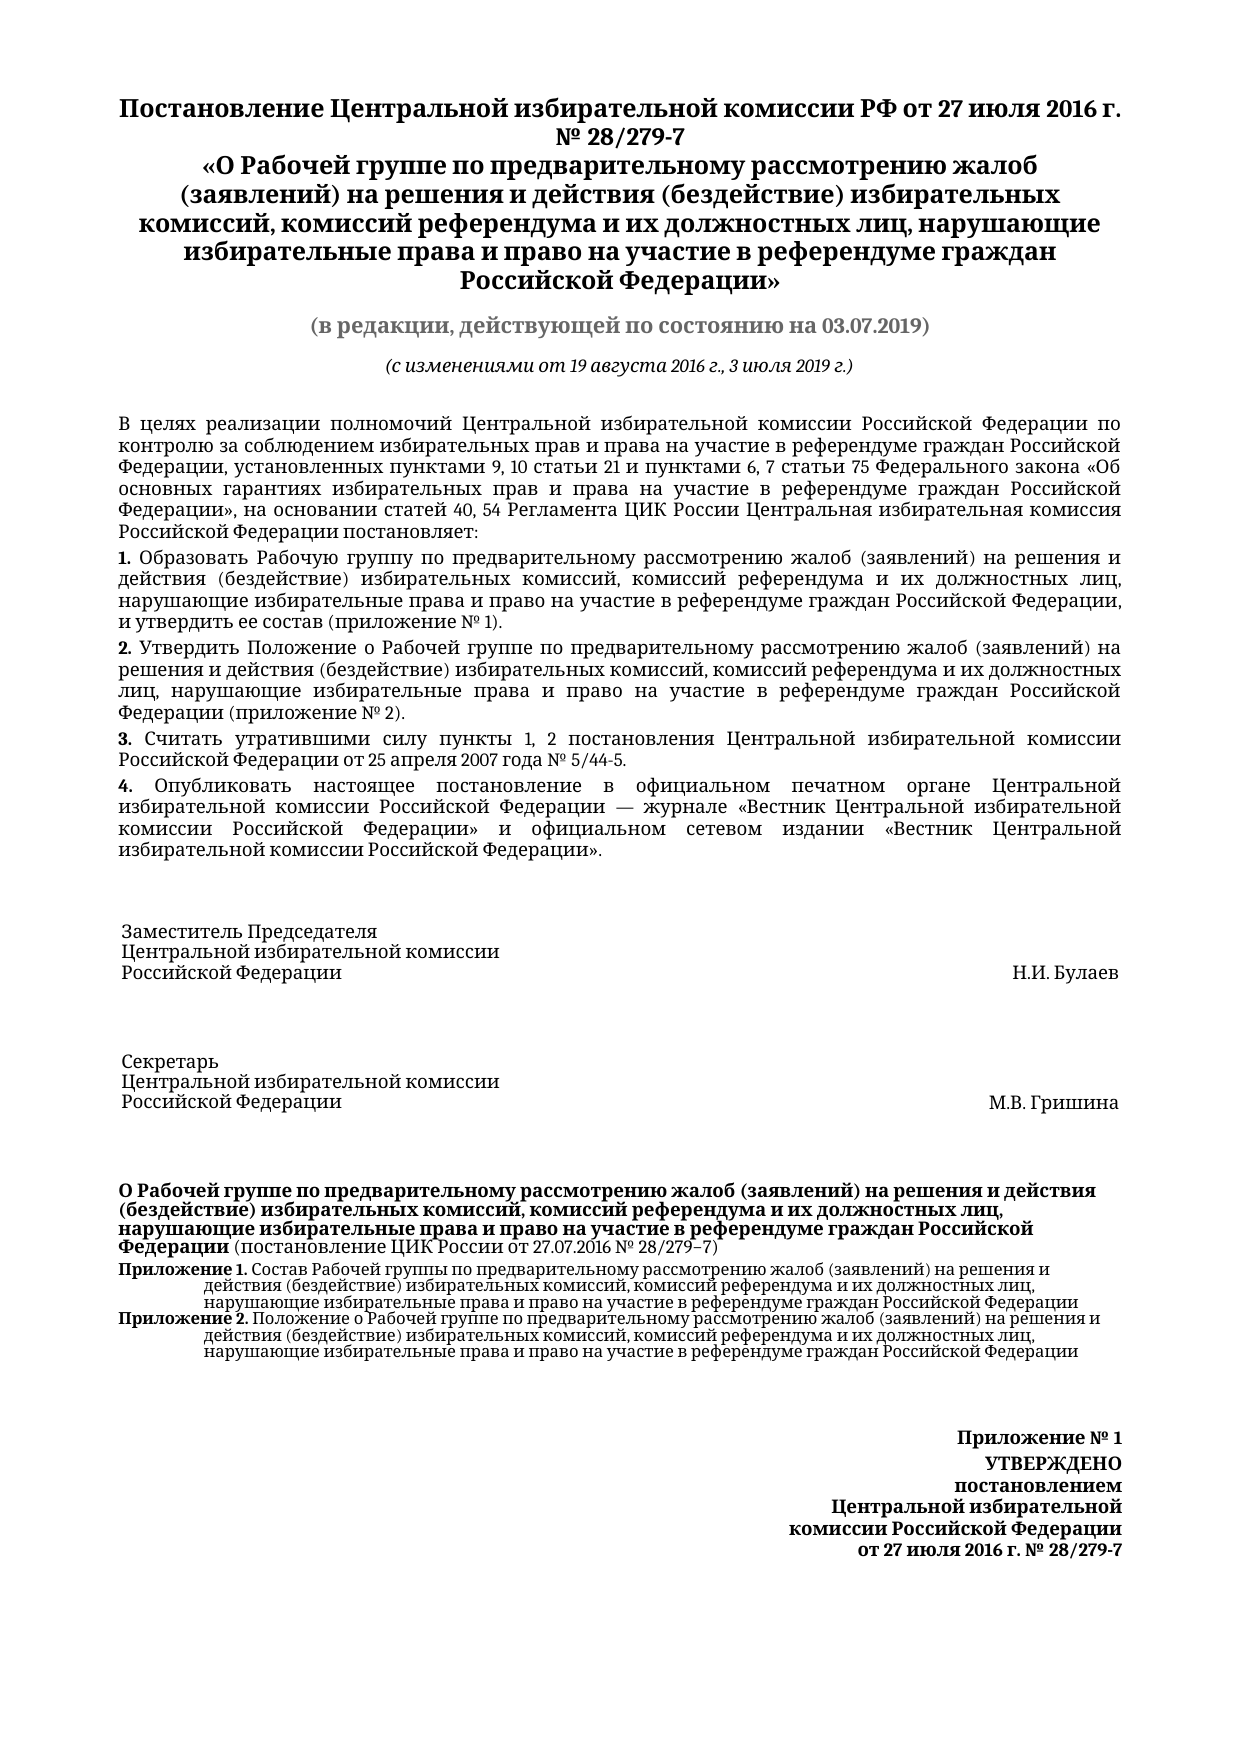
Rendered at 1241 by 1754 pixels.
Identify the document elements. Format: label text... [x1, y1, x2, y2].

table_header Заместитель Председателя Центральной избирательной комиссии Российской Федерации [118, 920, 781, 991]
table_header М.В. Гришина [781, 1049, 1122, 1120]
text УТВЕРЖДЕНО постановлением Центральной избирательной комиссии Российской Федерации от 27 июля 2016 г. № 28/279-7 [118, 1454, 1122, 1561]
text 2. Утвердить Положение о Рабочей группе по предварительному рассмотрению жалоб (заявлений) на решения и действия (бездействие) избирательных комиссий, комиссий референдума и их должностных лиц, нарушающие избирательные права и право на участие в референдуме граждан Российской Федерации (приложение № 2). [118, 638, 1122, 724]
text 3. Считать утратившими силу пункты 1, 2 постановления Центральной избирательной комиссии Российской Федерации от 25 апреля 2007 года № 5/44-5. [118, 728, 1122, 771]
text Приложение 1. Состав Рабочей группы по предварительному рассмотрению жалоб (заявлений) на решения и действия (бездействие) избирательных комиссий, комиссий референдума и их должностных лиц, нарушающие избирательные права и право на участие в референдуме граждан Российской Федерации [118, 1262, 1122, 1312]
table_header Н.И. Булаев [781, 920, 1122, 991]
subtitle Постановление Центральной избирательной комиссии РФ от 27 июля 2016 г. № 28/279-7 «О Рабочей группе по предварительному рассмотрению жалоб (заявлений) на решения и действия (бездействие) избирательных комиссий, комиссий референдума и их должностных лиц, нарушающие избирательные права и право на участие в референдуме граждан Российской Федерации» [118, 94, 1122, 296]
text (с изменениями от 19 августа 2016 г., 3 июля 2019 г.) [130, 357, 1110, 376]
text О Рабочей группе по предварительному рассмотрению жалоб (заявлений) на решения и действия (бездействие) избирательных комиссий, комиссий референдума и их должностных лиц, нарушающие избирательные права и право на участие в референдуме граждан Российской Федерации (постановление ЦИК России от 27.07.2016 № 28/279−7) [118, 1182, 1122, 1258]
table_header Секретарь Центральной избирательной комиссии Российской Федерации [118, 1049, 781, 1120]
subtitle (в редакции, действующей по состоянию на 03.07.2019) [118, 313, 1122, 339]
text В целях реализации полномочий Центральной избирательной комиссии Российской Федерации по контролю за соблюдением избирательных прав и права на участие в референдуме граждан Российской Федерации, установленных пунктами 9, 10 статьи 21 и пунктами 6, 7 статьи 75 Федерального закона «Об основных гарантиях избирательных прав и права на участие в референдуме граждан Российской Федерации», на основании статей 40, 54 Регламента ЦИК России Центральная избирательная комиссия Российской Федерации постановляет: [118, 414, 1122, 543]
text 4. Опубликовать настоящее постановление в официальном печатном органе Центральной избирательной комиссии Российской Федерации — журнале «Вестник Центральной избирательной комиссии Российской Федерации» и официальном сетевом издании «Вестник Центральной избирательной комиссии Российской Федерации». [118, 775, 1122, 862]
text Приложение 2. Положение о Рабочей группе по предварительному рассмотрению жалоб (заявлений) на решения и действия (бездействие) избирательных комиссий, комиссий референдума и их должностных лиц, нарушающие избирательные права и право на участие в референдуме граждан Российской Федерации [118, 1312, 1122, 1361]
text Приложение № 1 [118, 1428, 1122, 1449]
text 1. Образовать Рабочую группу по предварительному рассмотрению жалоб (заявлений) на решения и действия (бездействие) избирательных комиссий, комиссий референдума и их должностных лиц, нарушающие избирательные права и право на участие в референдуме граждан Российской Федерации, и утвердить ее состав (приложение № 1). [118, 547, 1122, 633]
